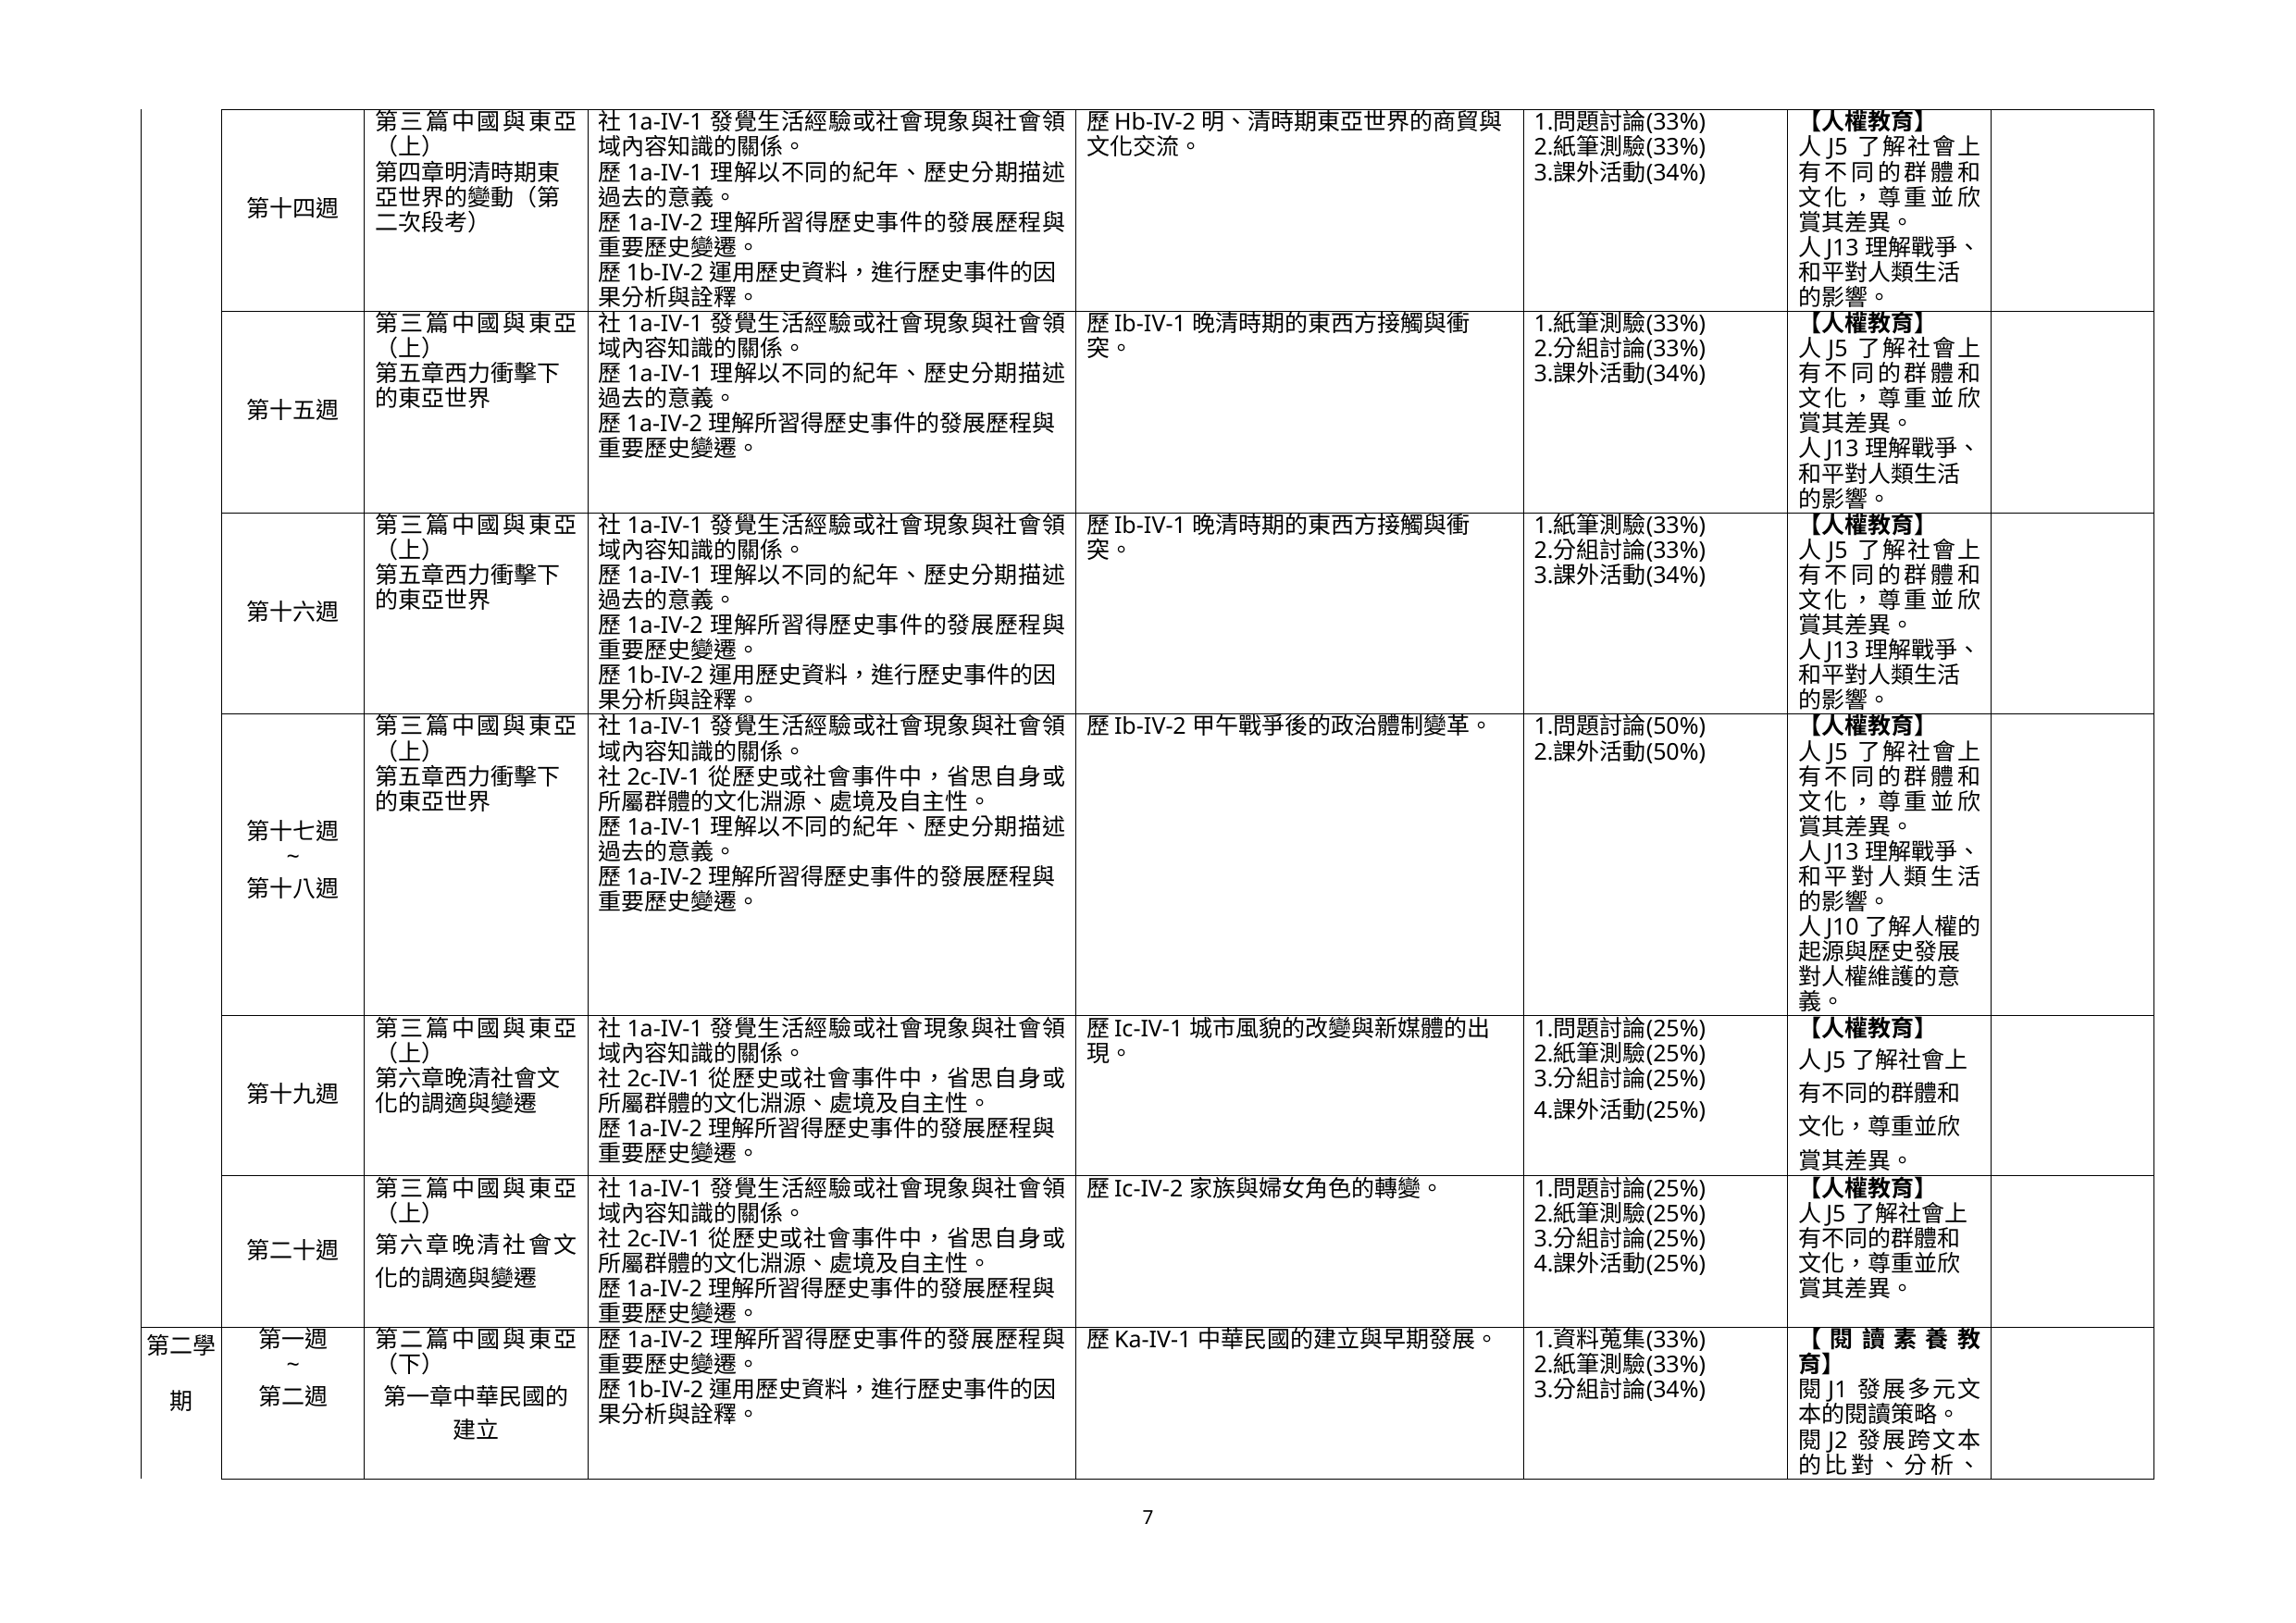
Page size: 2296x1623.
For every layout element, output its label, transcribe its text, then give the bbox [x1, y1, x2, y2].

table_cell 歷Ib-IV-1 晚清時期的東西方接觸與衝突。 [1076, 312, 1523, 512]
table_cell [1992, 1016, 2153, 1175]
table_cell 第十七週 ~ 第十八週 [222, 714, 364, 1015]
table_cell 歷1a-IV-2 理解所習得歷史事件的發展歷程與重要歷史變遷。 歷1b-IV-2 運用歷史資料，進行歷史事件的因果分析與詮釋。 [589, 1328, 1075, 1478]
table_cell [1992, 1328, 2153, 1478]
table_cell 歷Ic-IV-1 城市風貌的改變與新媒體的出現。 [1076, 1016, 1523, 1175]
table_cell 1.紙筆測驗(33%) 2.分組討論(33%) 3.課外活動(34%) [1524, 514, 1787, 713]
table_cell 歷Ka-IV-1 中華民國的建立與早期發展。 [1076, 1328, 1523, 1478]
table_cell 【人權教育】 人J5 了解社會上有不同的群體和文化，尊重並欣賞其差異。 人J13 理解戰爭、和平對人類生活的影響。 [1788, 110, 1991, 311]
table_cell 第一週 ~ 第二週 [222, 1328, 364, 1478]
table_cell 1.紙筆測驗(33%) 2.分組討論(33%) 3.課外活動(34%) [1524, 312, 1787, 512]
table_cell 第二十週 [222, 1176, 364, 1327]
table_cell 第十九週 [222, 1016, 364, 1175]
table_cell [1992, 514, 2153, 713]
table_cell 第二篇中國與東亞（下） 第一章中華民國的建立 [365, 1328, 588, 1478]
table_cell 【人權教育】 人J5 了解社會上有不同的群體和文化，尊重並欣賞其差異。 人J13 理解戰爭、和平對人類生活的影響。 [1788, 312, 1991, 512]
table_cell [1992, 714, 2153, 1015]
table_cell 【閱讀素養教育】 閱J1 發展多元文本的閱讀策略。 閱J2 發展跨文本的比對、分析、 [1788, 1328, 1991, 1478]
table_cell 第十五週 [222, 312, 364, 512]
table_cell 歷Ic-IV-2 家族與婦女角色的轉變。 [1076, 1176, 1523, 1327]
table_cell 第十六週 [222, 514, 364, 713]
table_cell 第三篇中國與東亞（上） 第六章晚清社會文化的調適與變遷 [365, 1016, 588, 1175]
table_cell 1.問題討論(33%) 2.紙筆測驗(33%) 3.課外活動(34%) [1524, 110, 1787, 311]
table_cell 1.資料蒐集(33%) 2.紙筆測驗(33%) 3.分組討論(34%) [1524, 1328, 1787, 1478]
table_cell 1.問題討論(25%) 2.紙筆測驗(25%) 3.分組討論(25%) 4.課外活動(25%) [1524, 1176, 1787, 1327]
table_cell 【人權教育】 人J5 了解社會上有不同的群體和文化，尊重並欣賞其差異。 人J13 理解戰爭、和平對人類生活的影響。 [1788, 514, 1991, 713]
table_cell 社1a-IV-1 發覺生活經驗或社會現象與社會領域內容知識的關係。 歷1a-IV-1 理解以不同的紀年、歷史分期描述過去的意義。 歷1a-IV-2 理解所習得歷史事件的發展歷程與重要歷史變遷。 [589, 312, 1075, 512]
table_cell [1992, 312, 2153, 512]
table_cell 歷Ib-IV-2 甲午戰爭後的政治體制變革。 [1076, 714, 1523, 1015]
table_cell [1992, 1176, 2153, 1327]
table_cell 第三篇中國與東亞（上） 第五章西力衝擊下的東亞世界 [365, 514, 588, 713]
table_cell 【人權教育】 人J5 了解社會上有不同的群體和文化，尊重並欣賞其差異。 [1788, 1176, 1991, 1327]
table_cell 第二學期 [142, 1328, 221, 1478]
table_cell 1.問題討論(50%) 2.課外活動(50%) [1524, 714, 1787, 1015]
table_cell 社1a-IV-1 發覺生活經驗或社會現象與社會領域內容知識的關係。 社2c-IV-1 從歷史或社會事件中，省思自身或所屬群體的文化淵源、處境及自主性。 歷1a-IV-2 理解所習得歷史事件的發展歷程與重要歷史變遷。 [589, 1176, 1075, 1327]
table_cell 【人權教育】 人J5 了解社會上有不同的群體和文化，尊重並欣賞其差異。 人J13 理解戰爭、和平對人類生活的影響。 人J10 了解人權的起源與歷史發展對人權維護的意義。 [1788, 714, 1991, 1015]
table_cell 第三篇中國與東亞（上） 第四章明清時期東亞世界的變動（第二次段考） [365, 110, 588, 311]
table_cell 第三篇中國與東亞（上） 第五章西力衝擊下的東亞世界 [365, 312, 588, 512]
table_cell 第三篇中國與東亞（上） 第五章西力衝擊下的東亞世界 [365, 714, 588, 1015]
table_cell 第十四週 [222, 110, 364, 311]
table_cell 第三篇中國與東亞（上） 第六章晚清社會文化的調適與變遷 [365, 1176, 588, 1327]
table_cell 【人權教育】 人J5 了解社會上有不同的群體和文化，尊重並欣賞其差異。 [1788, 1016, 1991, 1175]
table_cell [1992, 110, 2153, 311]
table_cell 1.問題討論(25%) 2.紙筆測驗(25%) 3.分組討論(25%) 4.課外活動(25%) [1524, 1016, 1787, 1175]
table_cell 社1a-IV-1 發覺生活經驗或社會現象與社會領域內容知識的關係。 歷1a-IV-1 理解以不同的紀年、歷史分期描述過去的意義。 歷1a-IV-2 理解所習得歷史事件的發展歷程與重要歷史變遷。 歷1b-IV-2 運用歷史資料，進行歷史事件的因果分析與詮釋。 [589, 110, 1075, 311]
table_cell 社1a-IV-1 發覺生活經驗或社會現象與社會領域內容知識的關係。 社2c-IV-1 從歷史或社會事件中，省思自身或所屬群體的文化淵源、處境及自主性。 歷1a-IV-2 理解所習得歷史事件的發展歷程與重要歷史變遷。 [589, 1016, 1075, 1175]
table_cell 社1a-IV-1 發覺生活經驗或社會現象與社會領域內容知識的關係。 歷1a-IV-1 理解以不同的紀年、歷史分期描述過去的意義。 歷1a-IV-2 理解所習得歷史事件的發展歷程與重要歷史變遷。 歷1b-IV-2 運用歷史資料，進行歷史事件的因果分析與詮釋。 [589, 514, 1075, 713]
table_cell 社1a-IV-1 發覺生活經驗或社會現象與社會領域內容知識的關係。 社2c-IV-1 從歷史或社會事件中，省思自身或所屬群體的文化淵源、處境及自主性。 歷1a-IV-1 理解以不同的紀年、歷史分期描述過去的意義。 歷1a-IV-2 理解所習得歷史事件的發展歷程與重要歷史變遷。 [589, 714, 1075, 1015]
table_cell 歷Hb-IV-2 明、清時期東亞世界的商貿與文化交流。 [1076, 110, 1523, 311]
table_cell 歷Ib-IV-1 晚清時期的東西方接觸與衝突。 [1076, 514, 1523, 713]
